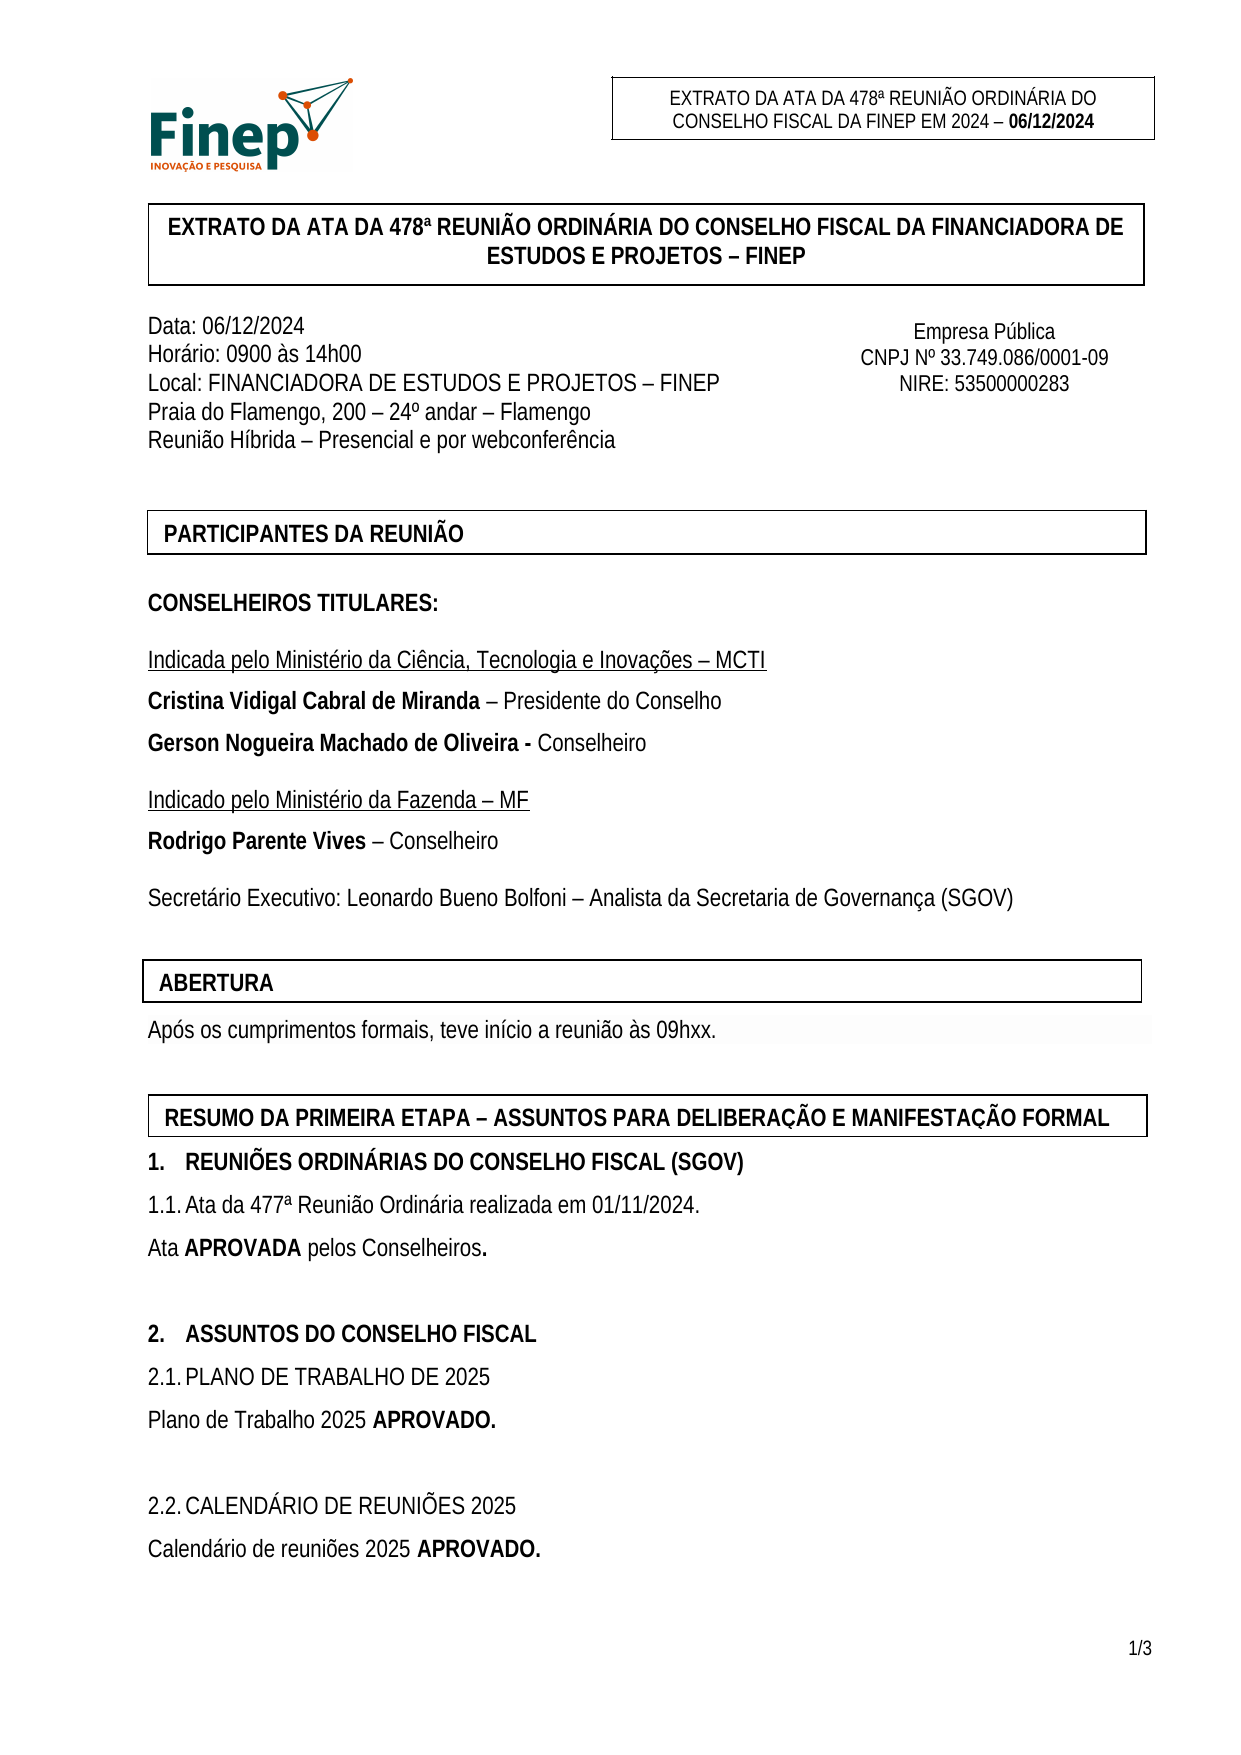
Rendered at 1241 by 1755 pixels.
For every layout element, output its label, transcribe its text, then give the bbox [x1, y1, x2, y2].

text Horário: 0900 às 14h00 [148, 339, 839, 368]
text Data: 06/12/2024 [148, 311, 839, 339]
text RESUMO DA PRIMEIRA ETAPA – ASSUNTOS PARA DELIBERAÇÃO E MANIFESTAÇÃO FORMAL [164, 1103, 1131, 1128]
text ABERTURA [159, 968, 1126, 993]
text Secretário Executivo: Leonardo Bueno Bolfoni – Analista da Secretaria de Governança (SGOV) [148, 883, 1152, 912]
text Indicada pelo Ministério da Ciência, Tecnologia e Inovações – MCTI [148, 645, 1152, 674]
text [1129, 339, 1206, 368]
text Calendário de reuniões 2025 APROVADO. [148, 1533, 1152, 1562]
text Praia do Flamengo, 200 – 24º andar – Flamengo [148, 397, 1206, 425]
text CONSELHEIROS TITULARES: [148, 588, 1152, 617]
text Gerson Nogueira Machado de Oliveira - Conselheiro [148, 727, 1152, 756]
list PLANO DE TRABALHO DE 2025 [148, 1362, 1152, 1390]
list REUNIÕES ORDINÁRIAS DO CONSELHO FISCAL (SGOV) [148, 1147, 1152, 1176]
list CALENDÁRIO DE REUNIÕES 2025 [148, 1491, 1152, 1519]
text CNPJ Nº 33.749.086/0001-09 [854, 344, 1114, 370]
text Indicado pelo Ministério da Fazenda – MF [148, 785, 1152, 813]
list ASSUNTOS DO CONSELHO FISCAL [148, 1319, 1152, 1347]
text PARTICIPANTES DA REUNIÃO [163, 518, 1130, 546]
text Plano de Trabalho 2025 APROVADO. [148, 1404, 1152, 1433]
text Local: FINANCIADORA DE ESTUDOS E PROJETOS – FINEP [148, 368, 839, 397]
text Empresa Pública [854, 318, 1114, 344]
text [1129, 368, 1206, 397]
text Reunião Híbrida – Presencial e por webconferência [148, 425, 1206, 454]
text Após os cumprimentos formais, teve início a reunião às 09hxx. [148, 1015, 1152, 1044]
text Ata APROVADA pelos Conselheiros. [148, 1233, 1152, 1261]
text Rodrigo Parente Vives – Conselheiro [148, 826, 1152, 854]
text NIRE: 53500000283 [854, 370, 1114, 397]
text [1129, 311, 1152, 339]
text Cristina Vidigal Cabral de Miranda – Presidente do Conselho [148, 686, 1152, 715]
text EXTRATO DA ATA DA 478ª REUNIÃO ORDINÁRIA DO CONSELHO FISCAL DA FINANCIADORA DE ESTUDOS E PROJETOS – FINEP [164, 212, 1128, 270]
list Ata da 477ª Reunião Ordinária realizada em 01/11/2024. [148, 1190, 1152, 1218]
